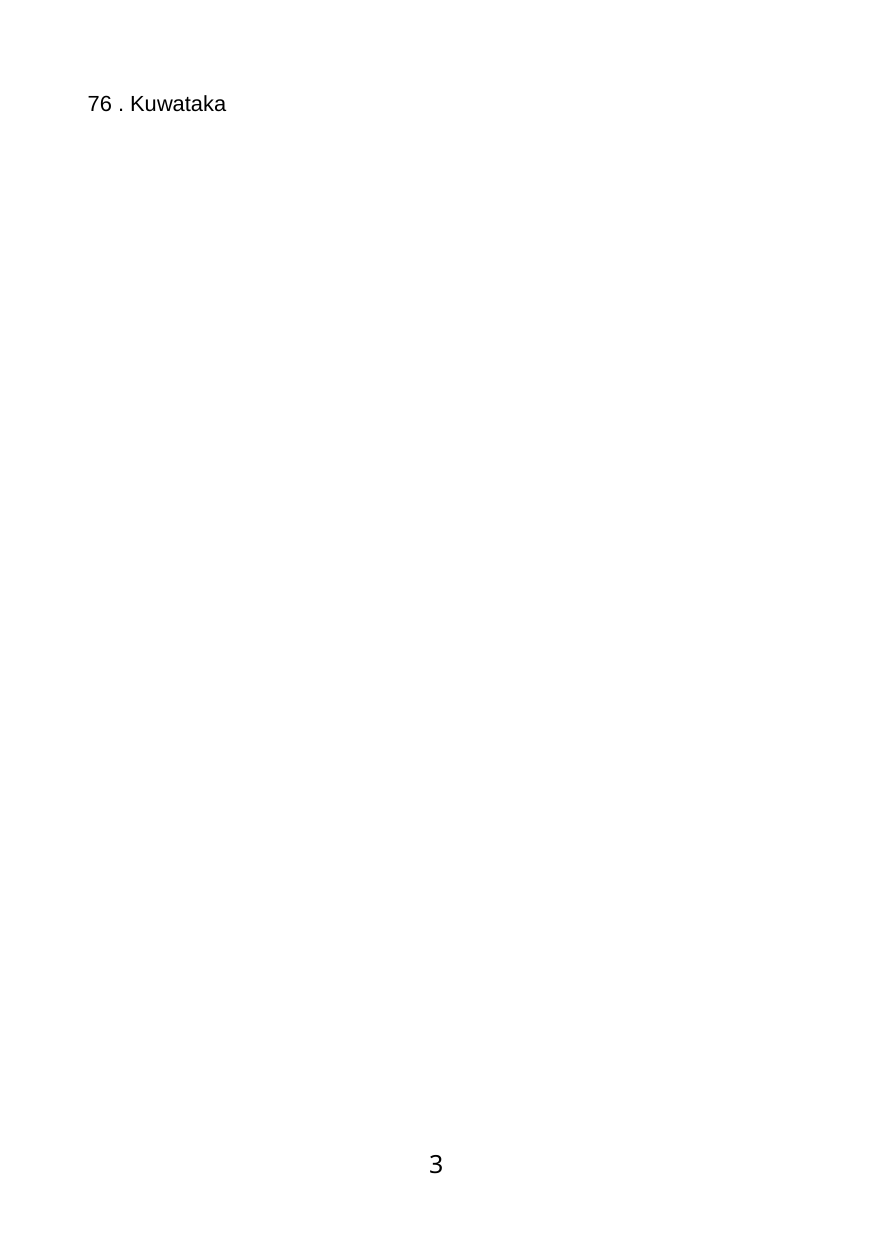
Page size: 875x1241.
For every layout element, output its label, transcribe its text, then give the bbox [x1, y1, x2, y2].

text 76 . Kuwataka [87, 91, 784, 116]
